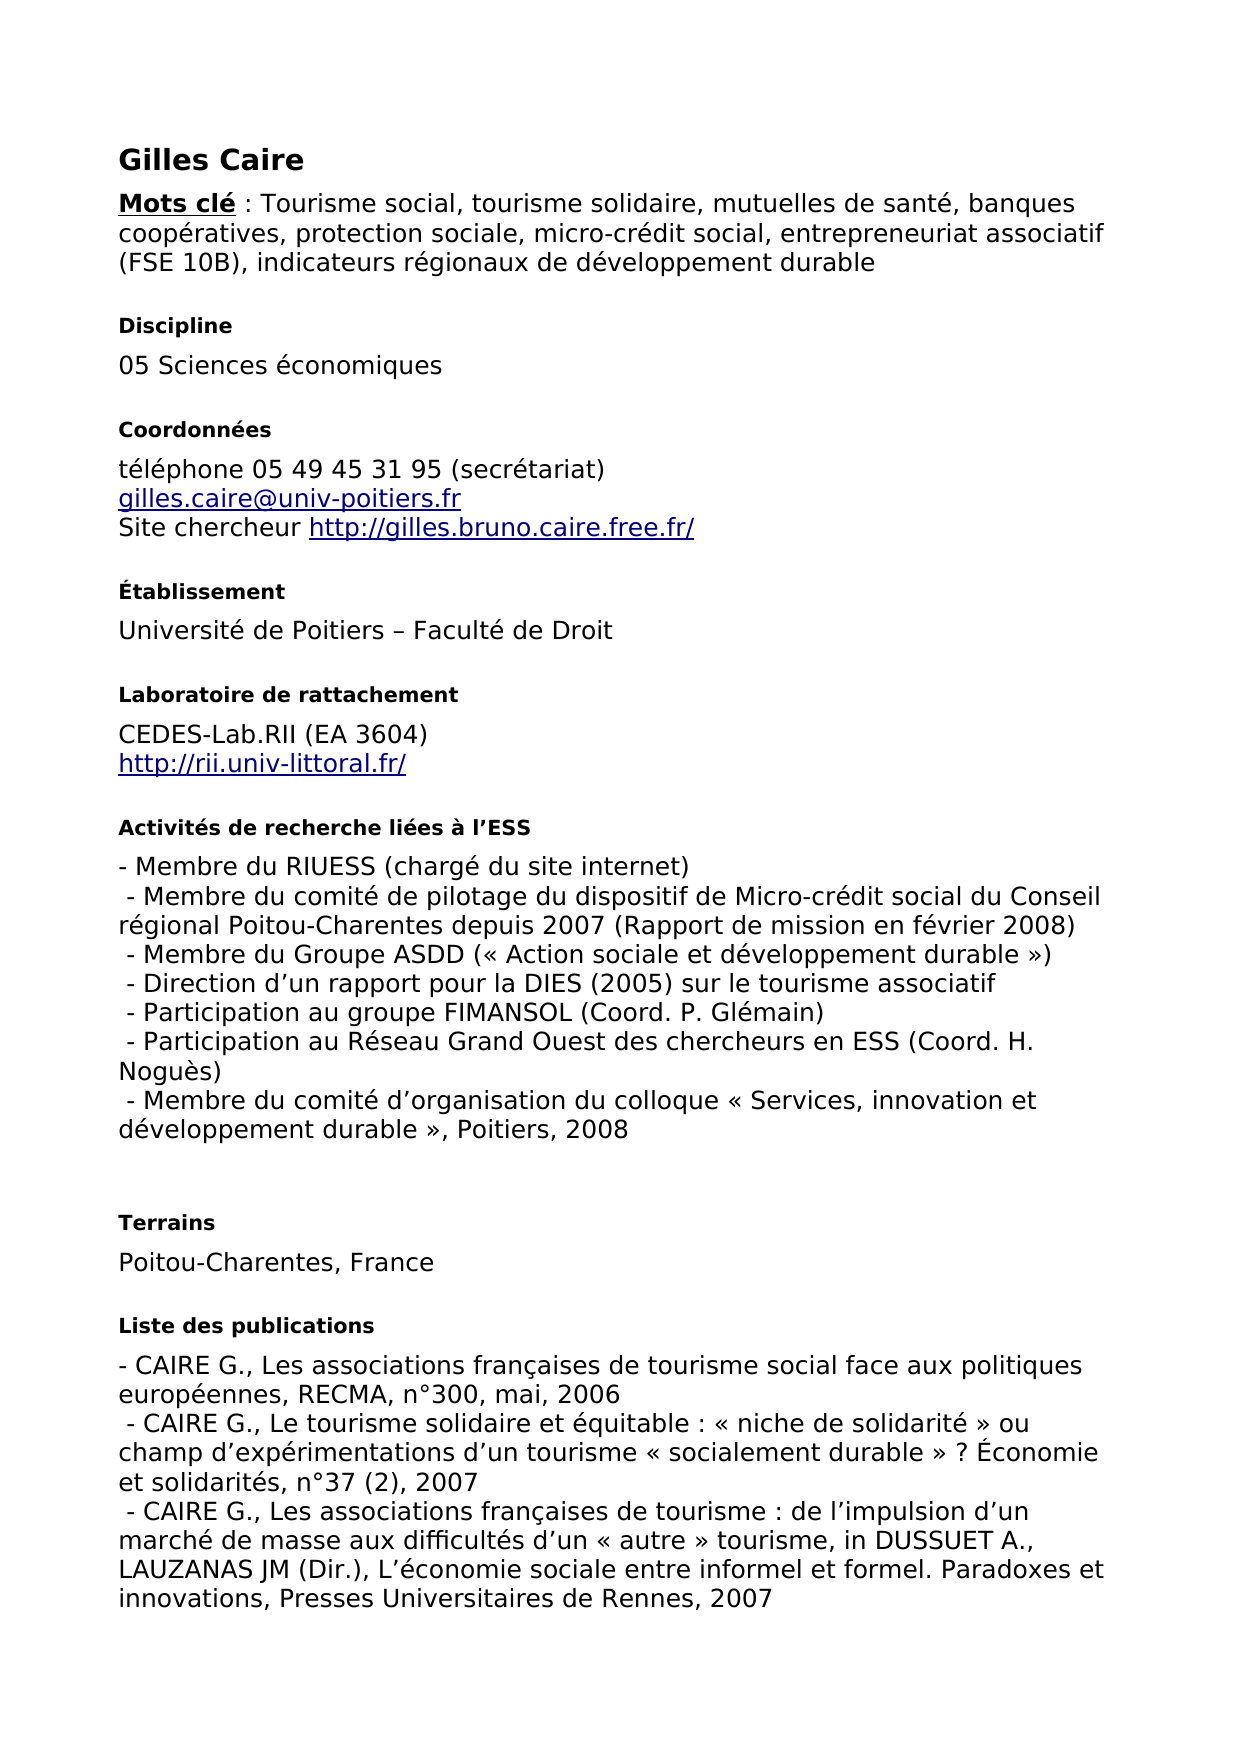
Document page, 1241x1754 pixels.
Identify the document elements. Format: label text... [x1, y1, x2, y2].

text - CAIRE G., Les associations françaises de tourisme social face aux politiques européennes, RECMA, n°300, mai, 2006 - CAIRE G., Le tourisme solidaire et équitable : « niche de solidarité » ou champ d’expérimentations d’un tourisme « socialement durable » ? Économie et solidarités, n°37 (2), 2007 - CAIRE G., Les associations françaises de tourisme : de l’impulsion d’un marché de masse aux difficultés d’un « autre » tourisme, in DUSSUET A., LAUZANAS JM (Dir.), L’économie sociale entre informel et formel. Paradoxes et innovations, Presses Universitaires de Rennes, 2007 [118, 1351, 1122, 1614]
subtitle Établissement [118, 580, 1122, 604]
subtitle Coordonnées [118, 418, 1122, 442]
subtitle Activités de recherche liées à l’ESS [118, 816, 1122, 840]
subtitle Terrains [118, 1211, 1122, 1235]
text - Membre du RIUESS (chargé du site internet) - Membre du comité de pilotage du dispositif de Micro-crédit social du Conseil régional Poitou-Charentes depuis 2007 (Rapport de mission en février 2008) - Membre du Groupe ASDD (« Action sociale et développement durable ») - Direction d’un rapport pour la DIES (2005) sur le tourisme associatif - Participation au groupe FIMANSOL (Coord. P. Glémain) - Participation au Réseau Grand Ouest des chercheurs en ESS (Coord. H. Noguès) - Membre du comité d’organisation du colloque « Services, innovation et développement durable », Poitiers, 2008 [118, 853, 1122, 1173]
text téléphone 05 49 45 31 95 (secrétariat) gilles.caire@univ-poitiers.fr Site chercheur http://gilles.bruno.caire.free.fr/ [118, 455, 1122, 542]
subtitle Laboratoire de rattachement [118, 683, 1122, 707]
text Poitou-Charentes, France [118, 1248, 1122, 1277]
text 05 Sciences économiques [118, 351, 1122, 381]
text Université de Poitiers – Faculté de Droit [118, 617, 1122, 646]
text CEDES-Lab.RII (EA 3604) http://rii.univ-littoral.fr/ [118, 720, 1122, 778]
subtitle Gilles Caire [118, 143, 1122, 177]
text Mots clé : Tourisme social, tourisme solidaire, mutuelles de santé, banques coopératives, protection sociale, micro-crédit social, entrepreneuriat associatif (FSE 10B), indicateurs régionaux de développement durable [118, 189, 1122, 277]
subtitle Discipline [118, 314, 1122, 339]
subtitle Liste des publications [118, 1314, 1122, 1339]
